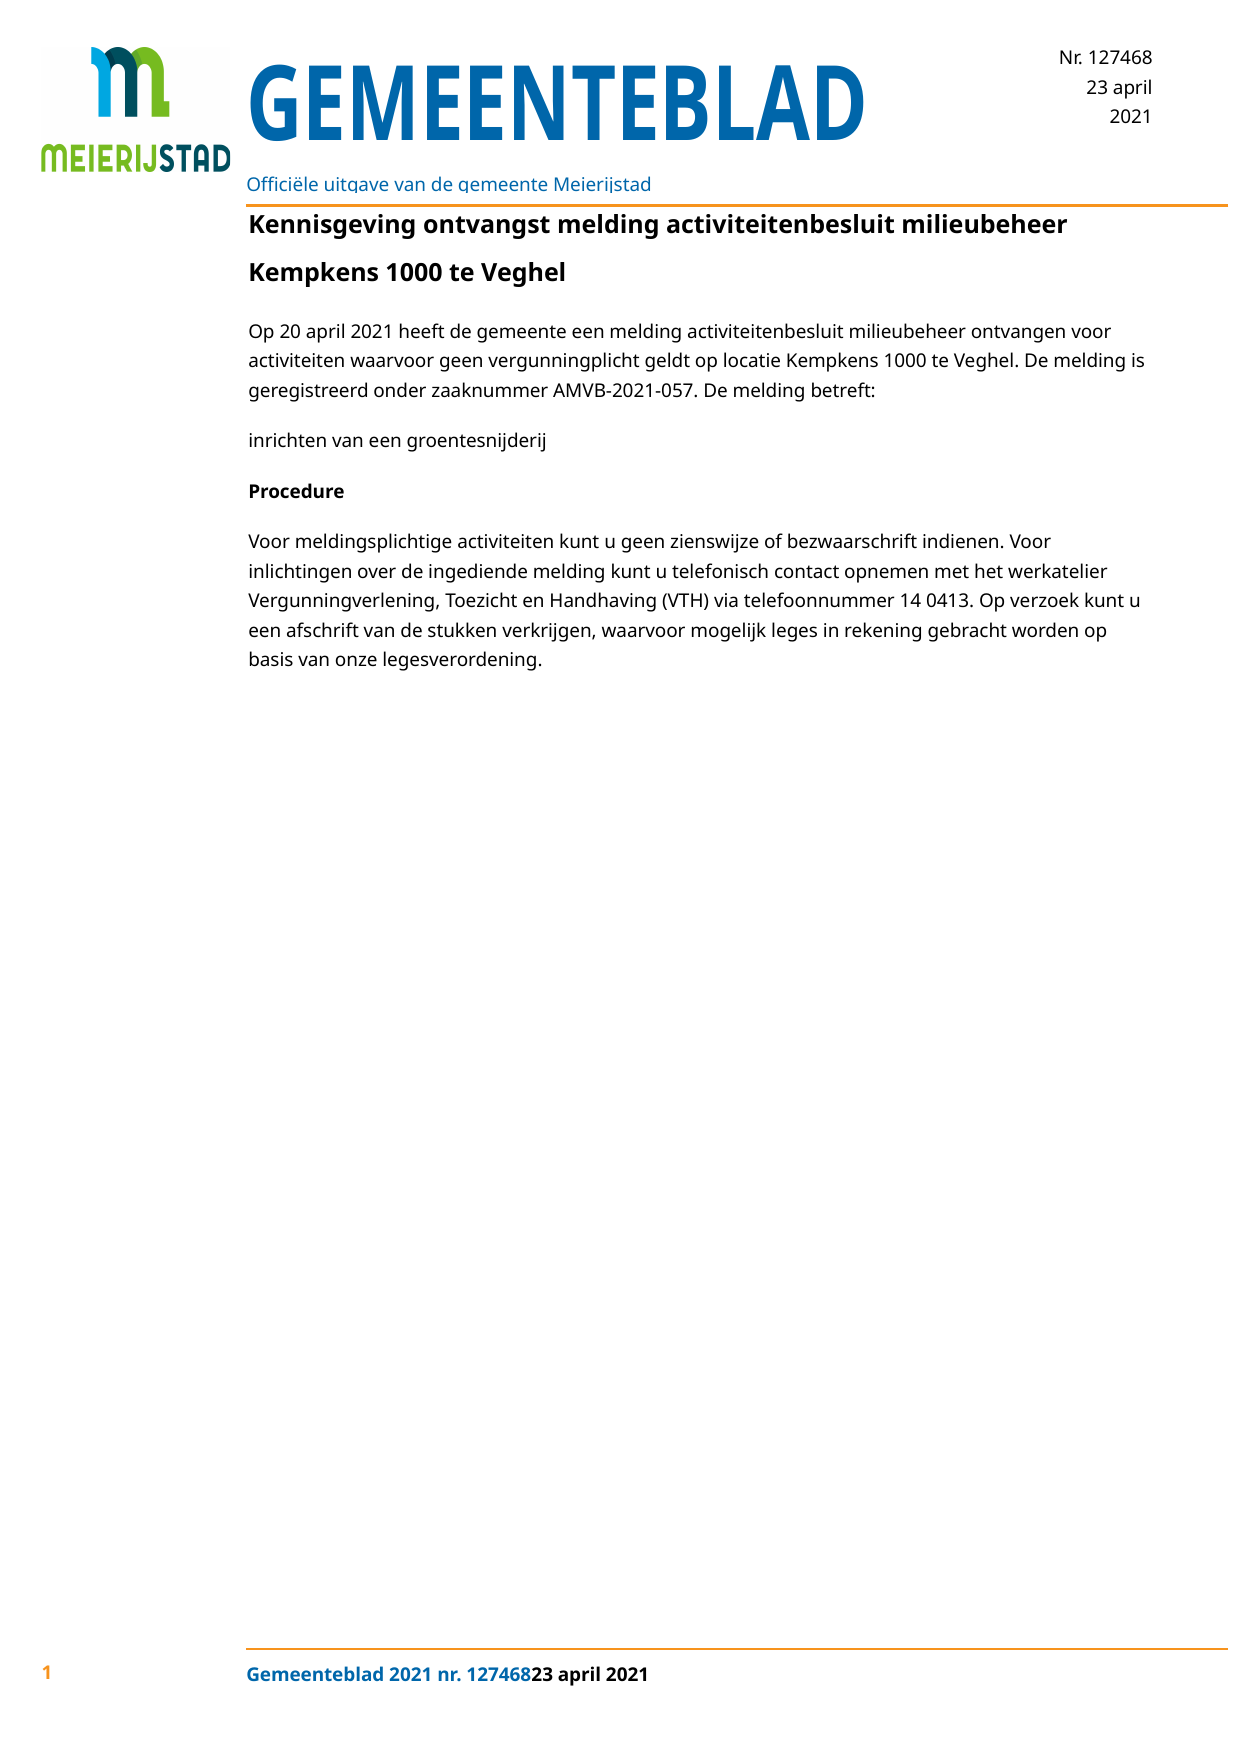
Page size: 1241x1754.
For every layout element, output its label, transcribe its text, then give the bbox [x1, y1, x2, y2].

text inrichten van een groentesnijderij [248, 427, 1152, 453]
text Kennisgeving ontvangst melding activiteitenbesluit milieubeheer Kempkens 1000 te Veghel [248, 207, 1152, 288]
text Procedure [248, 478, 1152, 504]
text Voor meldingsplichtige activiteiten kunt u geen zienswijze of bezwaarschrift indienen. Voor inlichtingen over de ingediende melding kunt u telefonisch contact opnemen met het werkatelier Vergunningverlening, Toezicht en Handhaving (VTH) via telefoonnummer 14 0413. Op verzoek kunt u een afschrift van de stukken verkrijgen, waarvoor mogelijk leges in rekening gebracht worden op basis van onze legesverordening. [248, 528, 1152, 672]
picture [41, 47, 231, 172]
text Op 20 april 2021 heeft de gemeente een melding activiteitenbesluit milieubeheer ontvangen voor activiteiten waarvoor geen vergunningplicht geldt op locatie Kempkens 1000 te Veghel. De melding is geregistreerd onder zaaknummer AMVB-2021-057. De melding betreft: [248, 318, 1152, 403]
